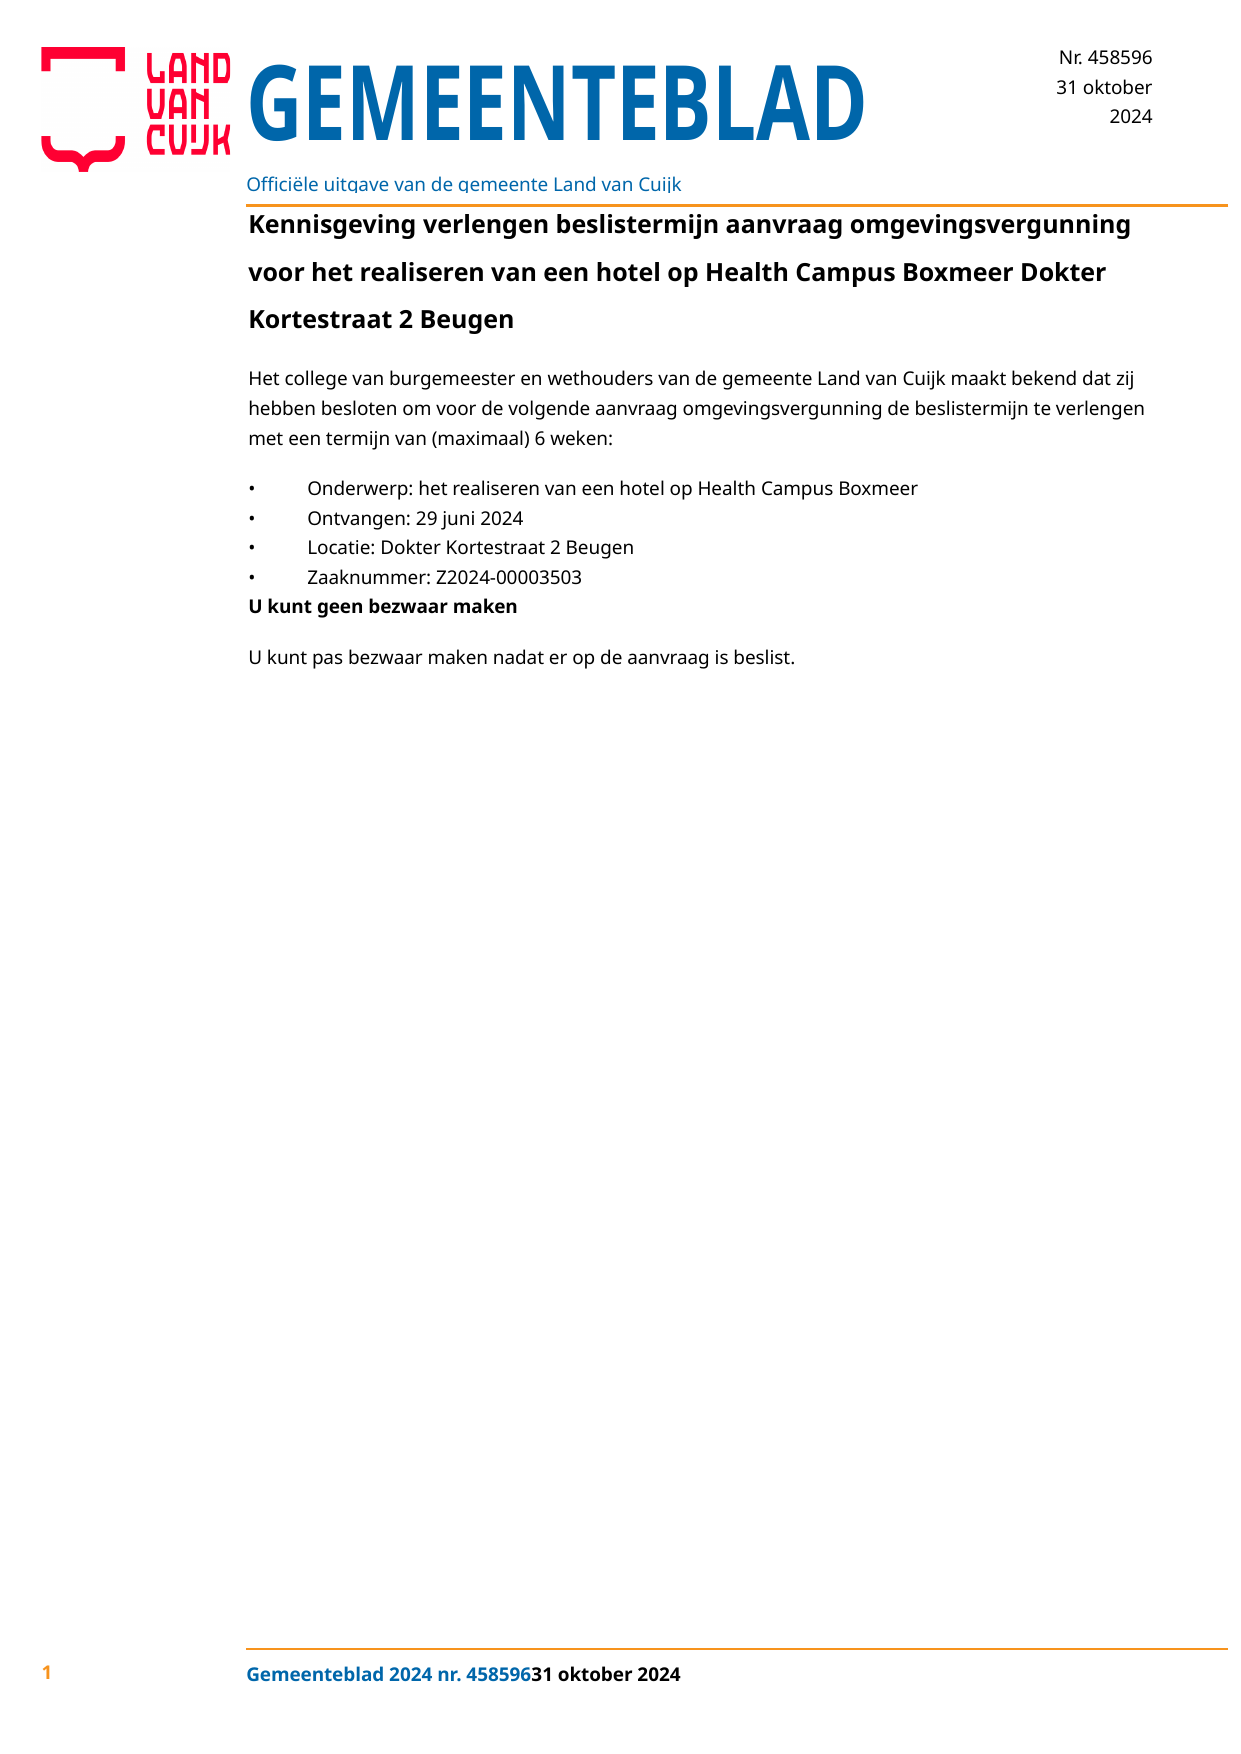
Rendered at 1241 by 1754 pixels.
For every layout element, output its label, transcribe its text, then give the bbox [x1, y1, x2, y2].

list Locatie: Dokter Kortestraat 2 Beugen [248, 534, 1152, 560]
text U kunt geen bezwaar maken [248, 593, 1152, 619]
list Zaaknummer: Z2024-00003503 [248, 564, 1152, 589]
text Het college van burgemeester en wethouders van de gemeente Land van Cuijk maakt bekend dat zij hebben besloten om voor de volgende aanvraag omgevingsvergunning de beslistermijn te verlengen met een termijn van (maximaal) 6 weken: [248, 366, 1152, 450]
text U kunt pas bezwaar maken nadat er op de aanvraag is beslist. [248, 644, 1152, 669]
text Kennisgeving verlengen beslistermijn aanvraag omgevingsvergunning voor het realiseren van een hotel op Health Campus Boxmeer Dokter Kortestraat 2 Beugen [248, 207, 1152, 336]
list Onderwerp: het realiseren van een hotel op Health Campus Boxmeer [248, 475, 1152, 501]
list Ontvangen: 29 juni 2024 [248, 505, 1152, 530]
picture [41, 47, 231, 172]
